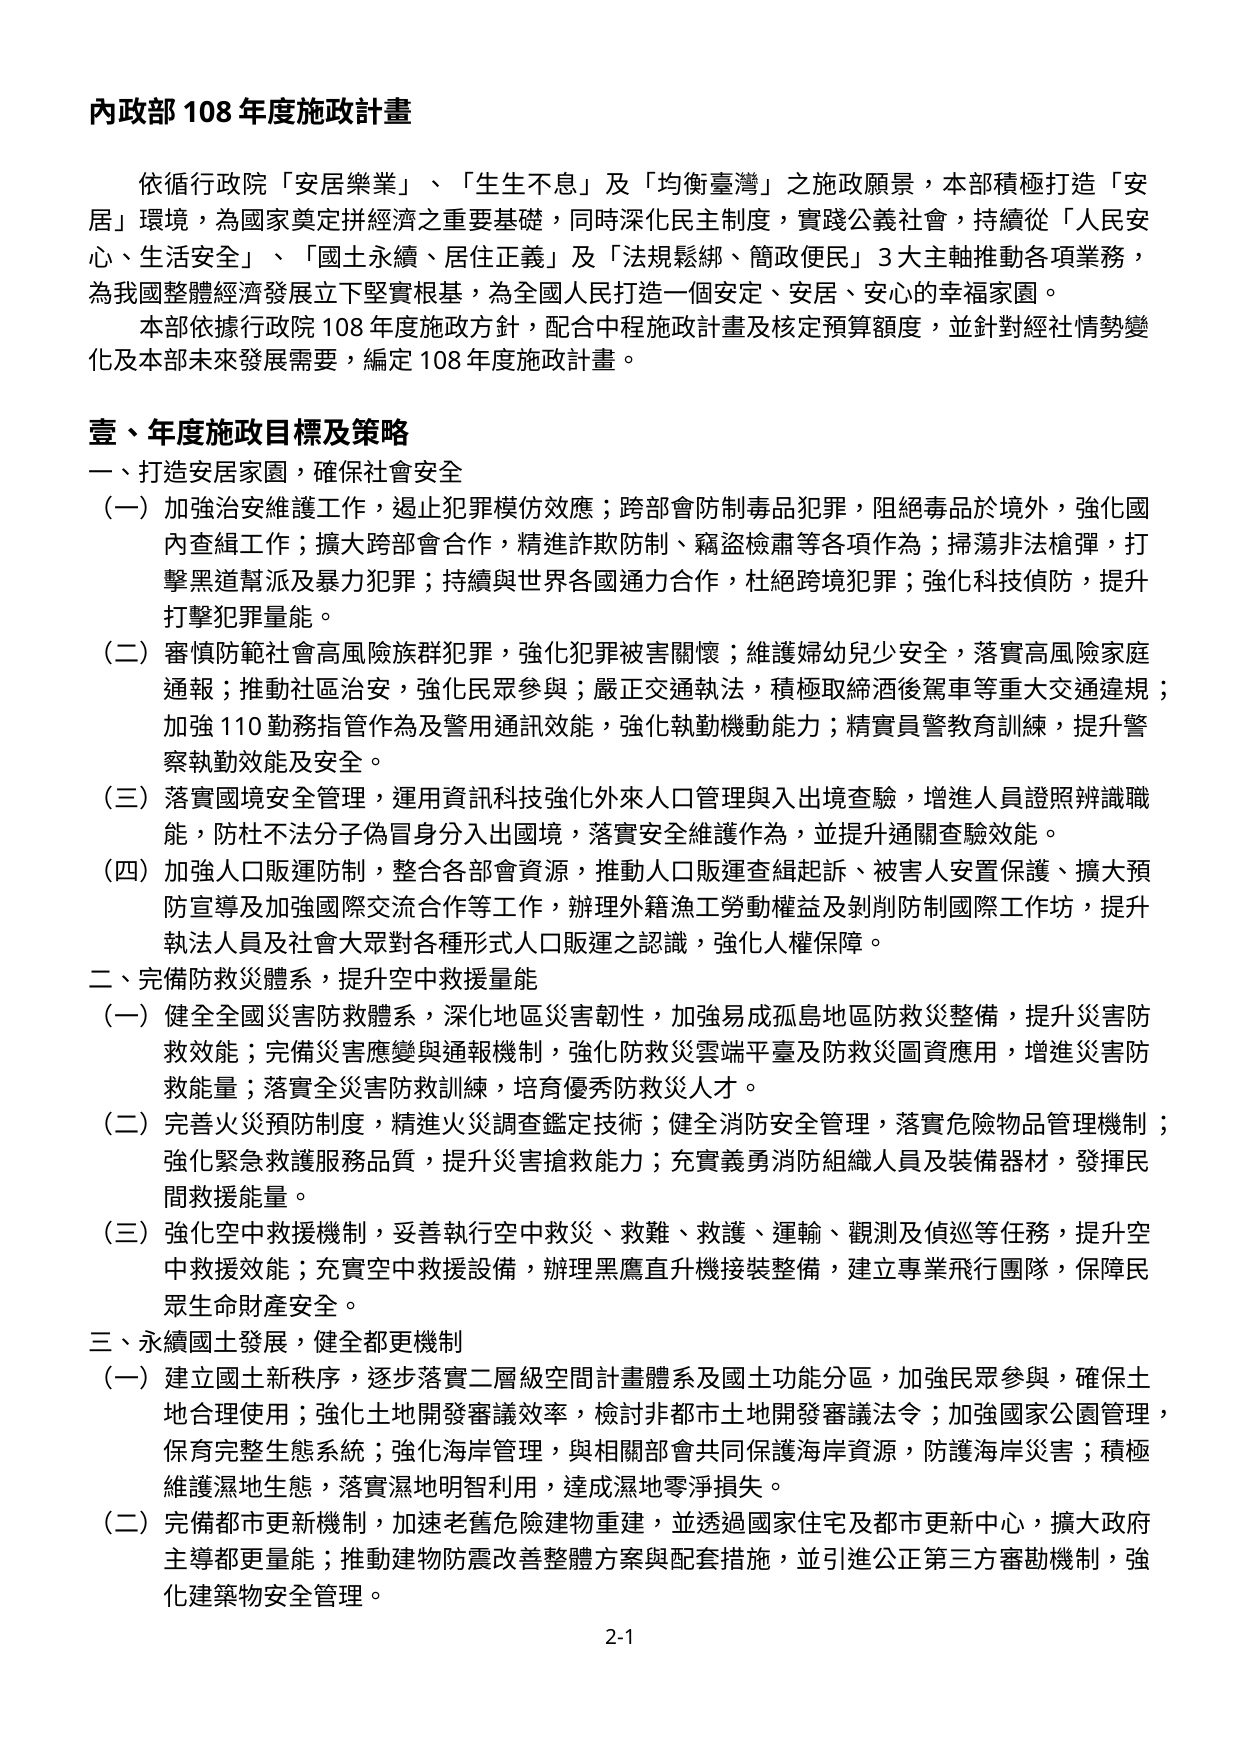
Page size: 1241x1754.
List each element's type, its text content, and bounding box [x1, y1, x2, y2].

text 內政部108年度施政計畫 [89, 89, 1152, 131]
text （二）完備都市更新機制，加速老舊危險建物重建，並透過國家住宅及都市更新中心，擴大政府主導都更量能；推動建物防震改善整體方案與配套措施，並引進公正第三方審勘機制，強化建築物安全管理。 [89, 1503, 1152, 1612]
text （一）健全全國災害防救體系，深化地區災害韌性，加強易成孤島地區防救災整備，提升災害防救效能；完備災害應變與通報機制，強化防救災雲端平臺及防救災圖資應用，增進災害防救能量；落實全災害防救訓練，培育優秀防救災人才。 [89, 996, 1152, 1105]
text （一）加強治安維護工作，遏止犯罪模仿效應；跨部會防制毒品犯罪，阻絕毒品於境外，強化國內查緝工作；擴大跨部會合作，精進詐欺防制、竊盜檢肅等各項作為；掃蕩非法槍彈，打擊黑道幫派及暴力犯罪；持續與世界各國通力合作，杜絕跨境犯罪；強化科技偵防，提升打擊犯罪量能。 [89, 488, 1152, 633]
text （三）強化空中救援機制，妥善執行空中救災、救難、救護、運輸、觀測及偵巡等任務，提升空中救援效能；充實空中救援設備，辦理黑鷹直升機接裝整備，建立專業飛行團隊，保障民眾生命財產安全。 [89, 1213, 1152, 1322]
text 一、打造安居家園，確保社會安全 [89, 452, 1152, 488]
text 壹、年度施政目標及策略 [89, 411, 1152, 452]
text （二）完善火災預防制度，精進火災調查鑑定技術；健全消防安全管理，落實危險物品管理機制；強化緊急救護服務品質，提升災害搶救能力；充實義勇消防組織人員及裝備器材，發揮民間救援能量。 [89, 1105, 1152, 1213]
text 本部依據行政院108年度施政方針，配合中程施政計畫及核定預算額度，並針對經社情勢變化及本部未來發展需要，編定108年度施政計畫。 [89, 309, 1152, 376]
text 三、永續國土發展，健全都更機制 [89, 1322, 1152, 1358]
text 依循行政院「安居樂業」、「生生不息」及「均衡臺灣」之施政願景，本部積極打造「安居」環境，為國家奠定拼經濟之重要基礎，同時深化民主制度，實踐公義社會，持續從「人民安心、生活安全」、「國土永續、居住正義」及「法規鬆綁、簡政便民」3大主軸推動各項業務，為我國整體經濟發展立下堅實根基，為全國人民打造一個安定、安居、安心的幸福家園。 [89, 164, 1152, 309]
text （四）加強人口販運防制，整合各部會資源，推動人口販運查緝起訴、被害人安置保護、擴大預防宣導及加強國際交流合作等工作，辦理外籍漁工勞動權益及剝削防制國際工作坊，提升執法人員及社會大眾對各種形式人口販運之認識，強化人權保障。 [89, 851, 1152, 960]
text （一）建立國土新秩序，逐步落實二層級空間計畫體系及國土功能分區，加強民眾參與，確保土地合理使用；強化土地開發審議效率，檢討非都市土地開發審議法令；加強國家公園管理，保育完整生態系統；強化海岸管理，與相關部會共同保護海岸資源，防護海岸災害；積極維護濕地生態，落實濕地明智利用，達成濕地零淨損失。 [89, 1358, 1152, 1503]
text （三）落實國境安全管理，運用資訊科技強化外來人口管理與入出境查驗，增進人員證照辨識職能，防杜不法分子偽冒身分入出國境，落實安全維護作為，並提升通關查驗效能。 [89, 778, 1152, 851]
text （二）審慎防範社會高風險族群犯罪，強化犯罪被害關懷；維護婦幼兒少安全，落實高風險家庭通報；推動社區治安，強化民眾參與；嚴正交通執法，積極取締酒後駕車等重大交通違規；加強110勤務指管作為及警用通訊效能，強化執勤機動能力；精實員警教育訓練，提升警察執勤效能及安全。 [89, 633, 1152, 778]
text 二、完備防救災體系，提升空中救援量能 [89, 960, 1152, 996]
